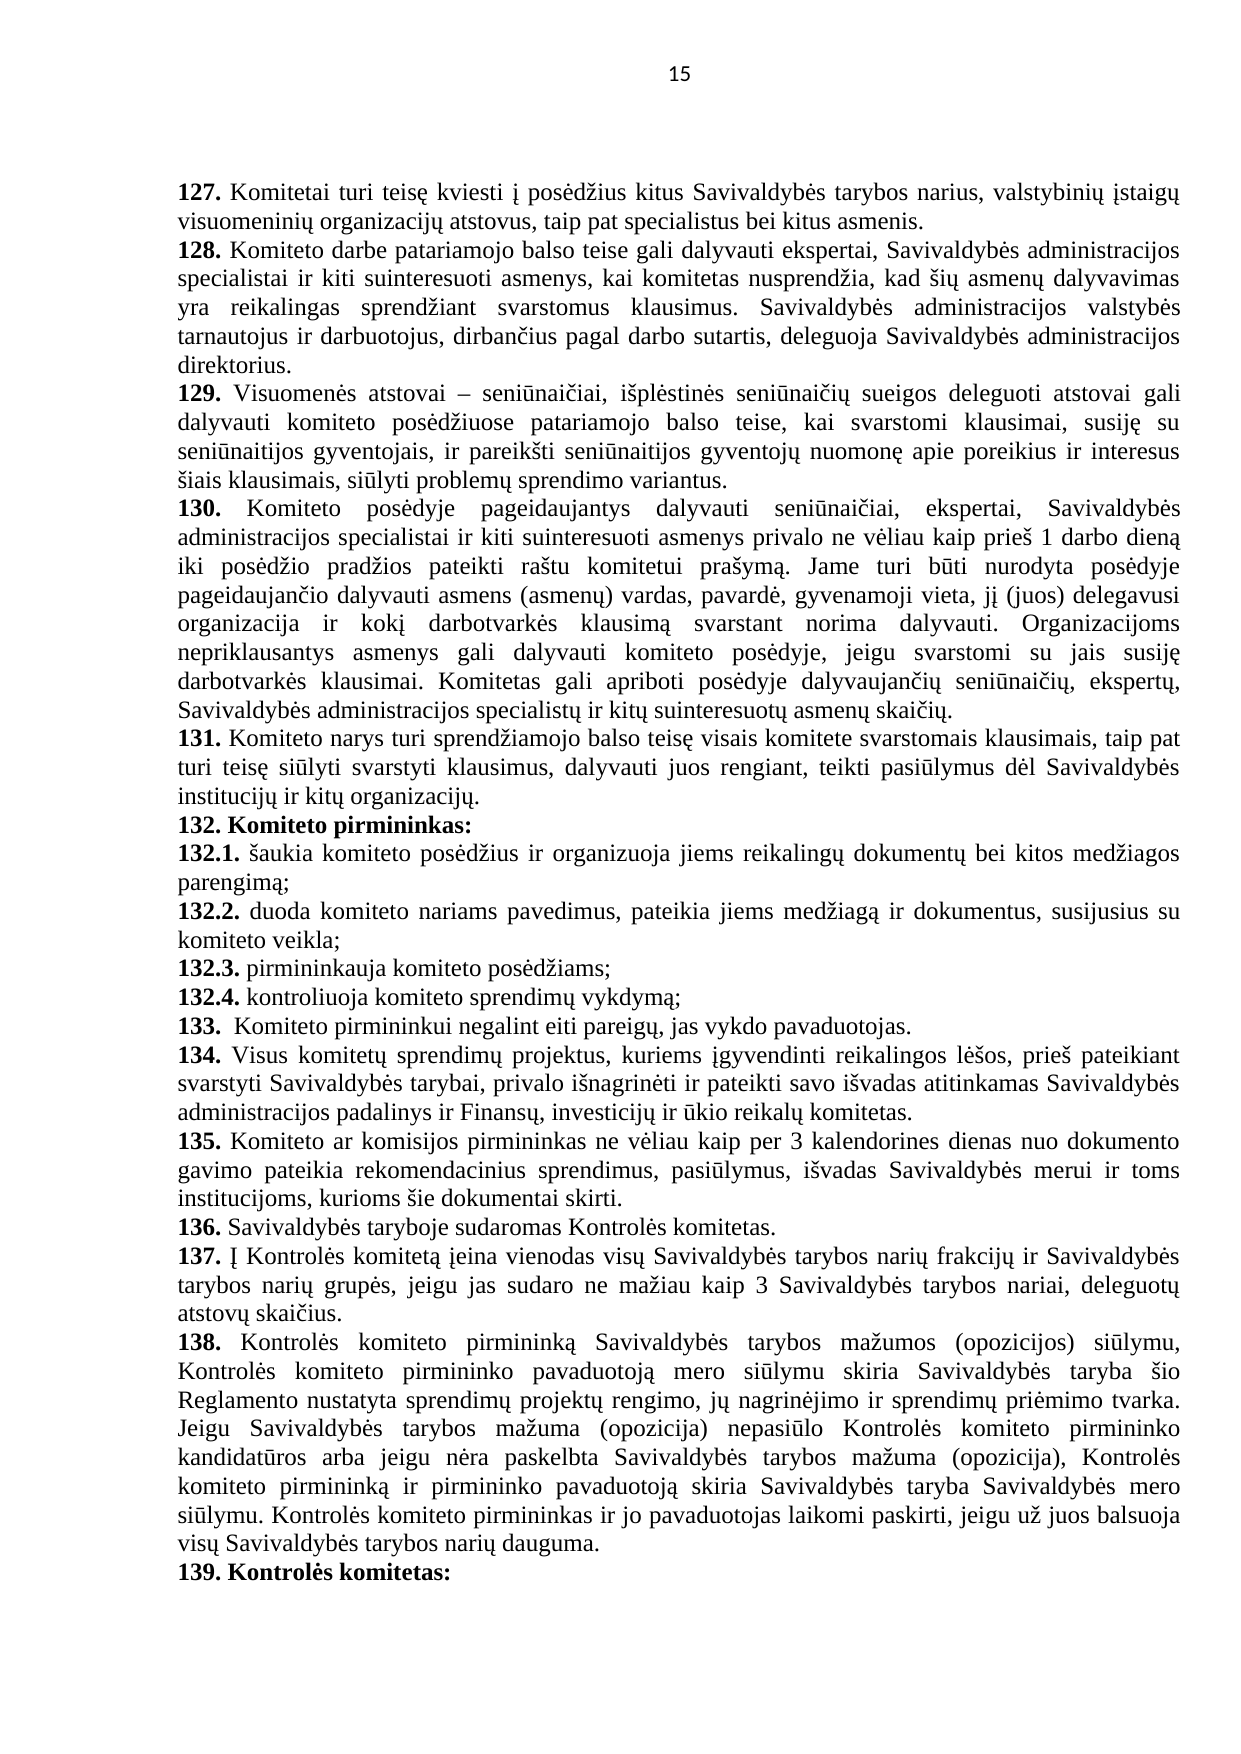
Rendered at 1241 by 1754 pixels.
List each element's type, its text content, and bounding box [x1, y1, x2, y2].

text 138. Kontrolės komiteto pirmininką Savivaldybės tarybos mažumos (opozicijos) siūlymu, Kontrolės komiteto pirmininko pavaduotoją mero siūlymu skiria Savivaldybės taryba šio Reglamento nustatyta sprendimų projektų rengimo, jų nagrinėjimo ir sprendimų priėmimo tvarka. Jeigu Savivaldybės tarybos mažuma (opozicija) nepasiūlo Kontrolės komiteto pirmininko kandidatūros arba jeigu nėra paskelbta Savivaldybės tarybos mažuma (opozicija), Kontrolės komiteto pirmininką ir pirmininko pavaduotoją skiria Savivaldybės taryba Savivaldybės mero siūlymu. Kontrolės komiteto pirmininkas ir jo pavaduotojas laikomi paskirti, jeigu už juos balsuoja visų Savivaldybės tarybos narių dauguma. [177, 1327, 1181, 1557]
text 139. Kontrolės komitetas: [177, 1557, 1181, 1586]
text 135. Komiteto ar komisijos pirmininkas ne vėliau kaip per 3 kalendorines dienas nuo dokumento gavimo pateikia rekomendacinius sprendimus, pasiūlymus, išvadas Savivaldybės merui ir toms institucijoms, kurioms šie dokumentai skirti. [177, 1126, 1181, 1212]
text 132.1. šaukia komiteto posėdžius ir organizuoja jiems reikalingų dokumentų bei kitos medžiagos parengimą; [177, 838, 1181, 896]
text 128. Komiteto darbe patariamojo balso teise gali dalyvauti ekspertai, Savivaldybės administracijos specialistai ir kiti suinteresuoti asmenys, kai komitetas nusprendžia, kad šių asmenų dalyvavimas yra reikalingas sprendžiant svarstomus klausimus. Savivaldybės administracijos valstybės tarnautojus ir darbuotojus, dirbančius pagal darbo sutartis, deleguoja Savivaldybės administracijos direktorius. [177, 235, 1181, 378]
text 132. Komiteto pirmininkas: [177, 810, 1181, 838]
text 134. Visus komitetų sprendimų projektus, kuriems įgyvendinti reikalingos lėšos, prieš pateikiant svarstyti Savivaldybės tarybai, privalo išnagrinėti ir pateikti savo išvadas atitinkamas Savivaldybės administracijos padalinys ir Finansų, investicijų ir ūkio reikalų komitetas. [177, 1040, 1181, 1126]
text 132.4. kontroliuoja komiteto sprendimų vykdymą; [177, 982, 1181, 1011]
text 132.2. duoda komiteto nariams pavedimus, pateikia jiems medžiagą ir dokumentus, susijusius su komiteto veikla; [177, 896, 1181, 953]
text 133. Komiteto pirmininkui negalint eiti pareigų, jas vykdo pavaduotojas. [177, 1011, 1181, 1040]
text 136. Savivaldybės taryboje sudaromas Kontrolės komitetas. [177, 1212, 1181, 1241]
text 131. Komiteto narys turi sprendžiamojo balso teisę visais komitete svarstomais klausimais, taip pat turi teisę siūlyti svarstyti klausimus, dalyvauti juos rengiant, teikti pasiūlymus dėl Savivaldybės institucijų ir kitų organizacijų. [177, 723, 1181, 810]
text 127. Komitetai turi teisę kviesti į posėdžius kitus Savivaldybės tarybos narius, valstybinių įstaigų visuomeninių organizacijų atstovus, taip pat specialistus bei kitus asmenis. [177, 177, 1181, 235]
text 129. Visuomenės atstovai – seniūnaičiai, išplėstinės seniūnaičių sueigos deleguoti atstovai gali dalyvauti komiteto posėdžiuose patariamojo balso teise, kai svarstomi klausimai, susiję su seniūnaitijos gyventojais, ir pareikšti seniūnaitijos gyventojų nuomonę apie poreikius ir interesus šiais klausimais, siūlyti problemų sprendimo variantus. [177, 378, 1181, 493]
text 137. Į Kontrolės komitetą įeina vienodas visų Savivaldybės tarybos narių frakcijų ir Savivaldybės tarybos narių grupės, jeigu jas sudaro ne mažiau kaip 3 Savivaldybės tarybos nariai, deleguotų atstovų skaičius. [177, 1241, 1181, 1327]
text 130. Komiteto posėdyje pageidaujantys dalyvauti seniūnaičiai, ekspertai, Savivaldybės administracijos specialistai ir kiti suinteresuoti asmenys privalo ne vėliau kaip prieš 1 darbo dieną iki posėdžio pradžios pateikti raštu komitetui prašymą. Jame turi būti nurodyta posėdyje pageidaujančio dalyvauti asmens (asmenų) vardas, pavardė, gyvenamoji vieta, jį (juos) delegavusi organizacija ir kokį darbotvarkės klausimą svarstant norima dalyvauti. Organizacijoms nepriklausantys asmenys gali dalyvauti komiteto posėdyje, jeigu svarstomi su jais susiję darbotvarkės klausimai. Komitetas gali apriboti posėdyje dalyvaujančių seniūnaičių, ekspertų, Savivaldybės administracijos specialistų ir kitų suinteresuotų asmenų skaičių. [177, 493, 1181, 723]
text 132.3. pirmininkauja komiteto posėdžiams; [177, 953, 1181, 982]
